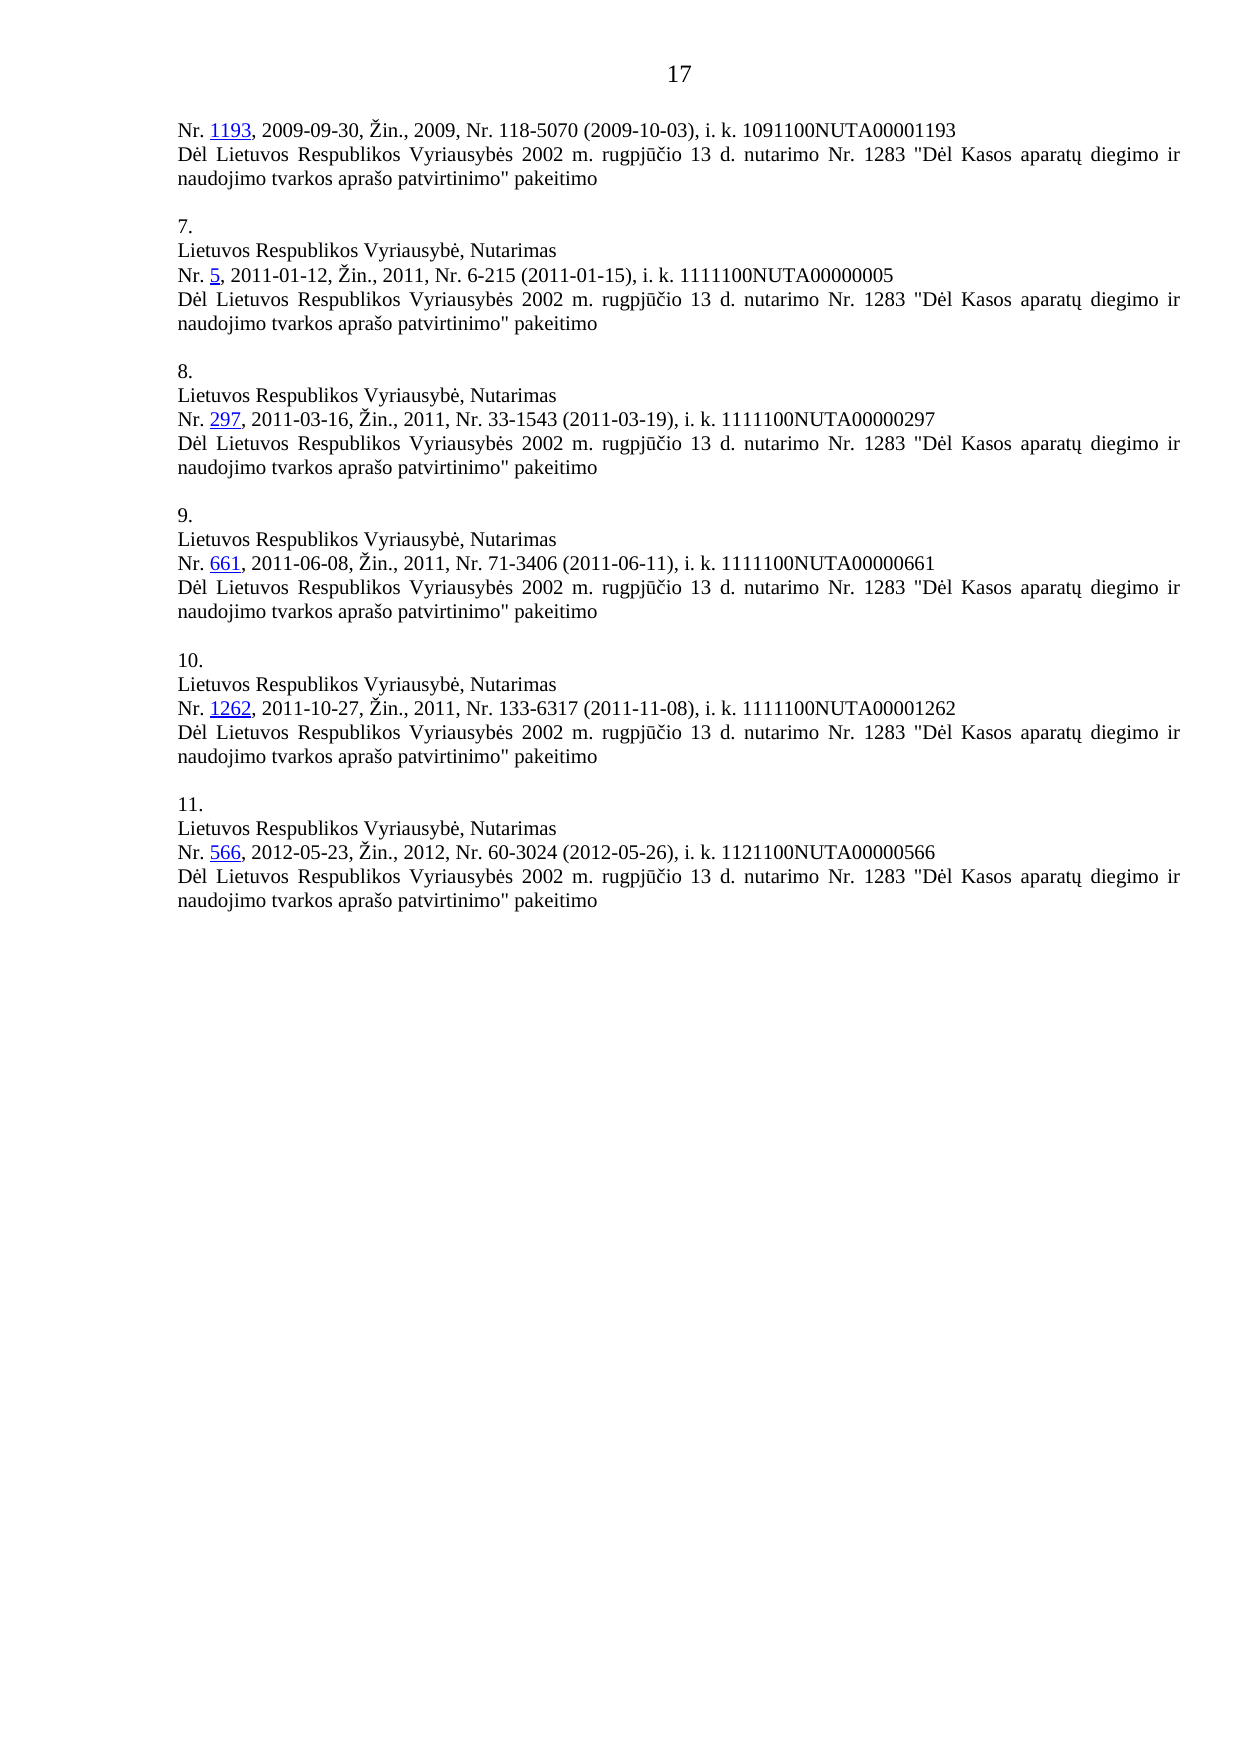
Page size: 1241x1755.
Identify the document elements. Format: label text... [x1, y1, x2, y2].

text 11. [177, 792, 1181, 816]
text 8. [177, 359, 1181, 383]
text Dėl Lietuvos Respublikos Vyriausybės 2002 m. rugpjūčio 13 d. nutarimo Nr. 1283 "Dėl Kasos aparatų diegimo ir naudojimo tvarkos aprašo patvirtinimo" pakeitimo [177, 720, 1181, 768]
text Lietuvos Respublikos Vyriausybė, Nutarimas [177, 238, 1181, 262]
text Nr. 5, 2011-01-12, Žin., 2011, Nr. 6-215 (2011-01-15), i. k. 1111100NUTA00000005 [177, 262, 1181, 287]
text Dėl Lietuvos Respublikos Vyriausybės 2002 m. rugpjūčio 13 d. nutarimo Nr. 1283 "Dėl Kasos aparatų diegimo ir naudojimo tvarkos aprašo patvirtinimo" pakeitimo [177, 287, 1181, 335]
text 7. [177, 214, 1181, 238]
text 10. [177, 647, 1181, 672]
text Nr. 661, 2011-06-08, Žin., 2011, Nr. 71-3406 (2011-06-11), i. k. 1111100NUTA00000661 [177, 551, 1181, 575]
text Nr. 297, 2011-03-16, Žin., 2011, Nr. 33-1543 (2011-03-19), i. k. 1111100NUTA00000297 [177, 407, 1181, 431]
text Dėl Lietuvos Respublikos Vyriausybės 2002 m. rugpjūčio 13 d. nutarimo Nr. 1283 "Dėl Kasos aparatų diegimo ir naudojimo tvarkos aprašo patvirtinimo" pakeitimo [177, 431, 1181, 479]
text Dėl Lietuvos Respublikos Vyriausybės 2002 m. rugpjūčio 13 d. nutarimo Nr. 1283 "Dėl Kasos aparatų diegimo ir naudojimo tvarkos aprašo patvirtinimo" pakeitimo [177, 575, 1181, 623]
text Lietuvos Respublikos Vyriausybė, Nutarimas [177, 383, 1181, 407]
text Lietuvos Respublikos Vyriausybė, Nutarimas [177, 672, 1181, 696]
text Nr. 566, 2012-05-23, Žin., 2012, Nr. 60-3024 (2012-05-26), i. k. 1121100NUTA00000566 [177, 840, 1181, 864]
text Dėl Lietuvos Respublikos Vyriausybės 2002 m. rugpjūčio 13 d. nutarimo Nr. 1283 "Dėl Kasos aparatų diegimo ir naudojimo tvarkos aprašo patvirtinimo" pakeitimo [177, 864, 1181, 912]
text Dėl Lietuvos Respublikos Vyriausybės 2002 m. rugpjūčio 13 d. nutarimo Nr. 1283 "Dėl Kasos aparatų diegimo ir naudojimo tvarkos aprašo patvirtinimo" pakeitimo [177, 142, 1181, 190]
text Lietuvos Respublikos Vyriausybė, Nutarimas [177, 816, 1181, 840]
text Nr. 1193, 2009-09-30, Žin., 2009, Nr. 118-5070 (2009-10-03), i. k. 1091100NUTA00001193 [177, 118, 1181, 142]
text 9. [177, 503, 1181, 527]
text Nr. 1262, 2011-10-27, Žin., 2011, Nr. 133-6317 (2011-11-08), i. k. 1111100NUTA00001262 [177, 696, 1181, 720]
text Lietuvos Respublikos Vyriausybė, Nutarimas [177, 527, 1181, 551]
